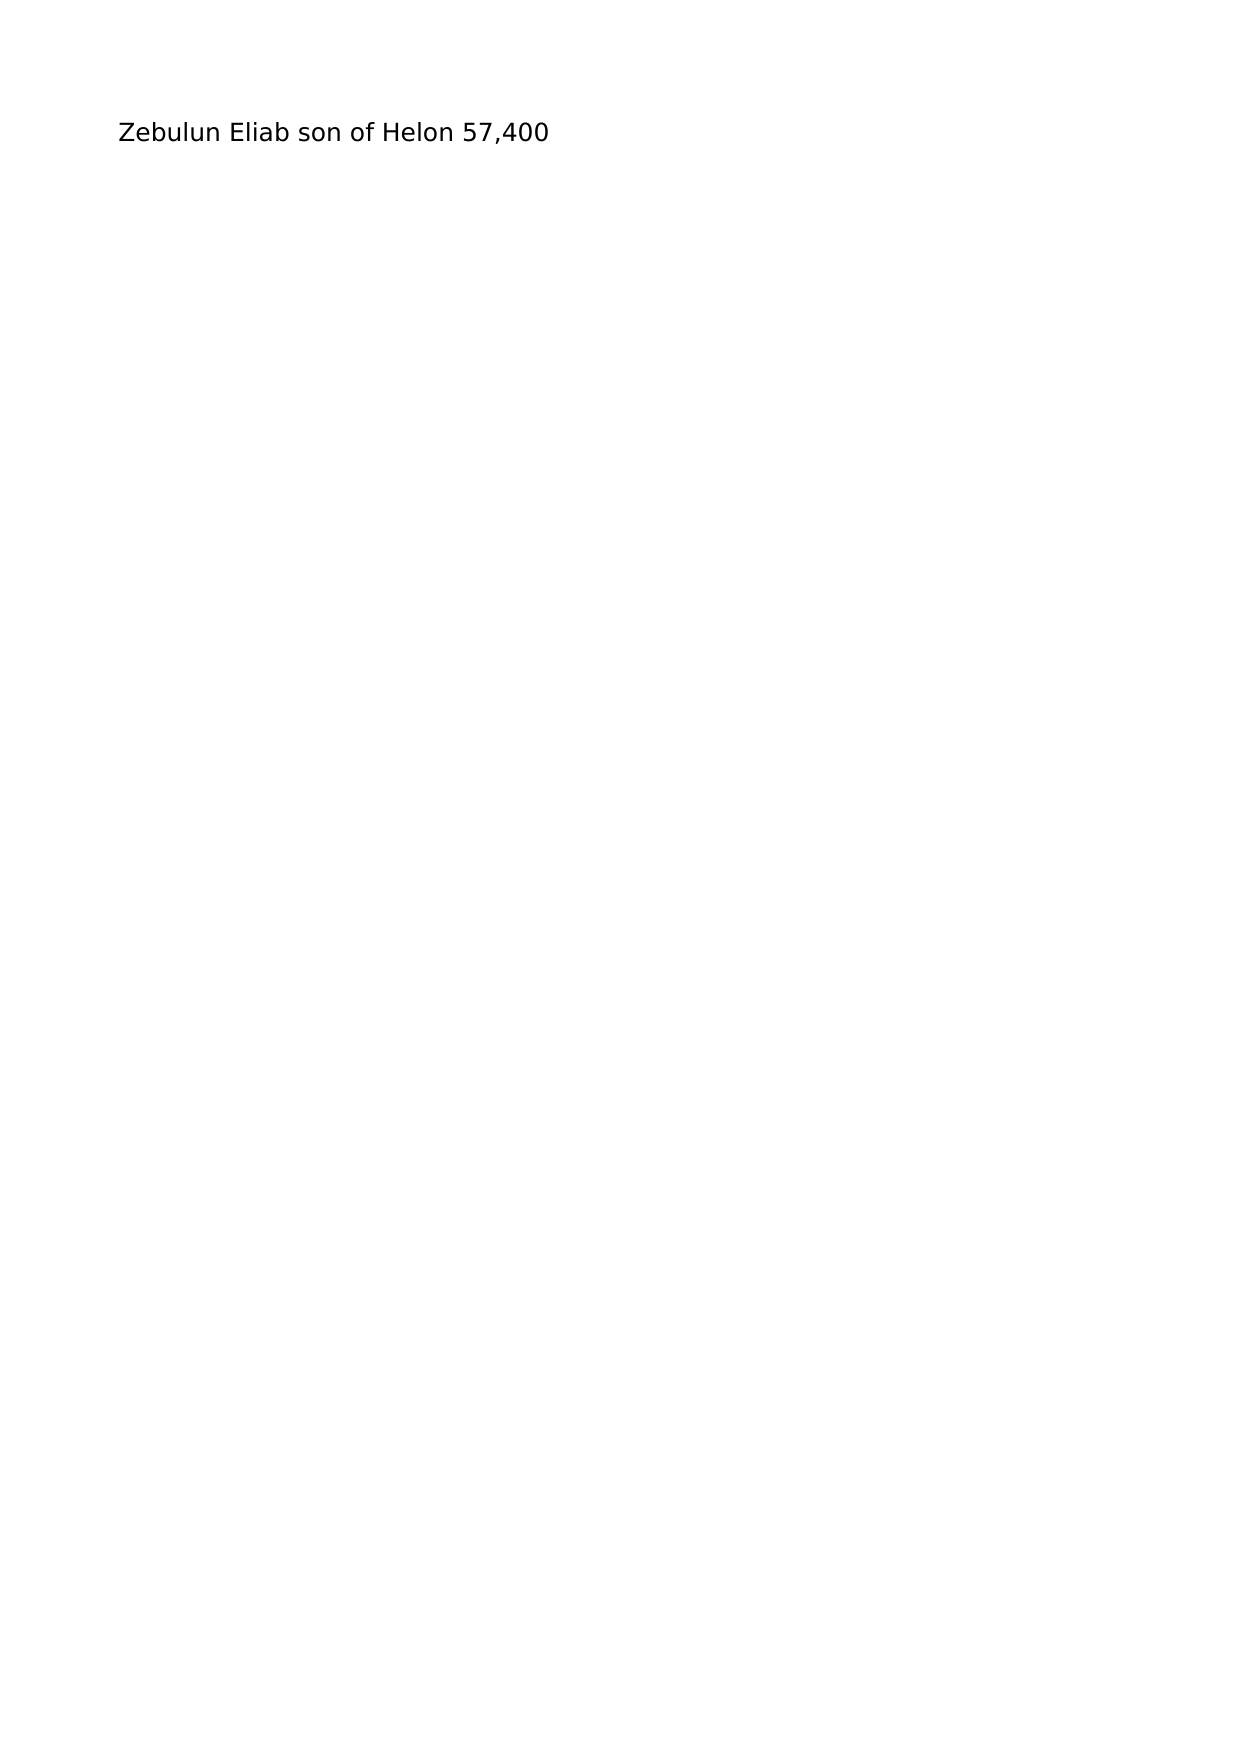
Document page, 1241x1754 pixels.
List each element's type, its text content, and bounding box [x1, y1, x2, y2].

text Zebulun Eliab son of Helon 57,400 [118, 118, 1122, 147]
